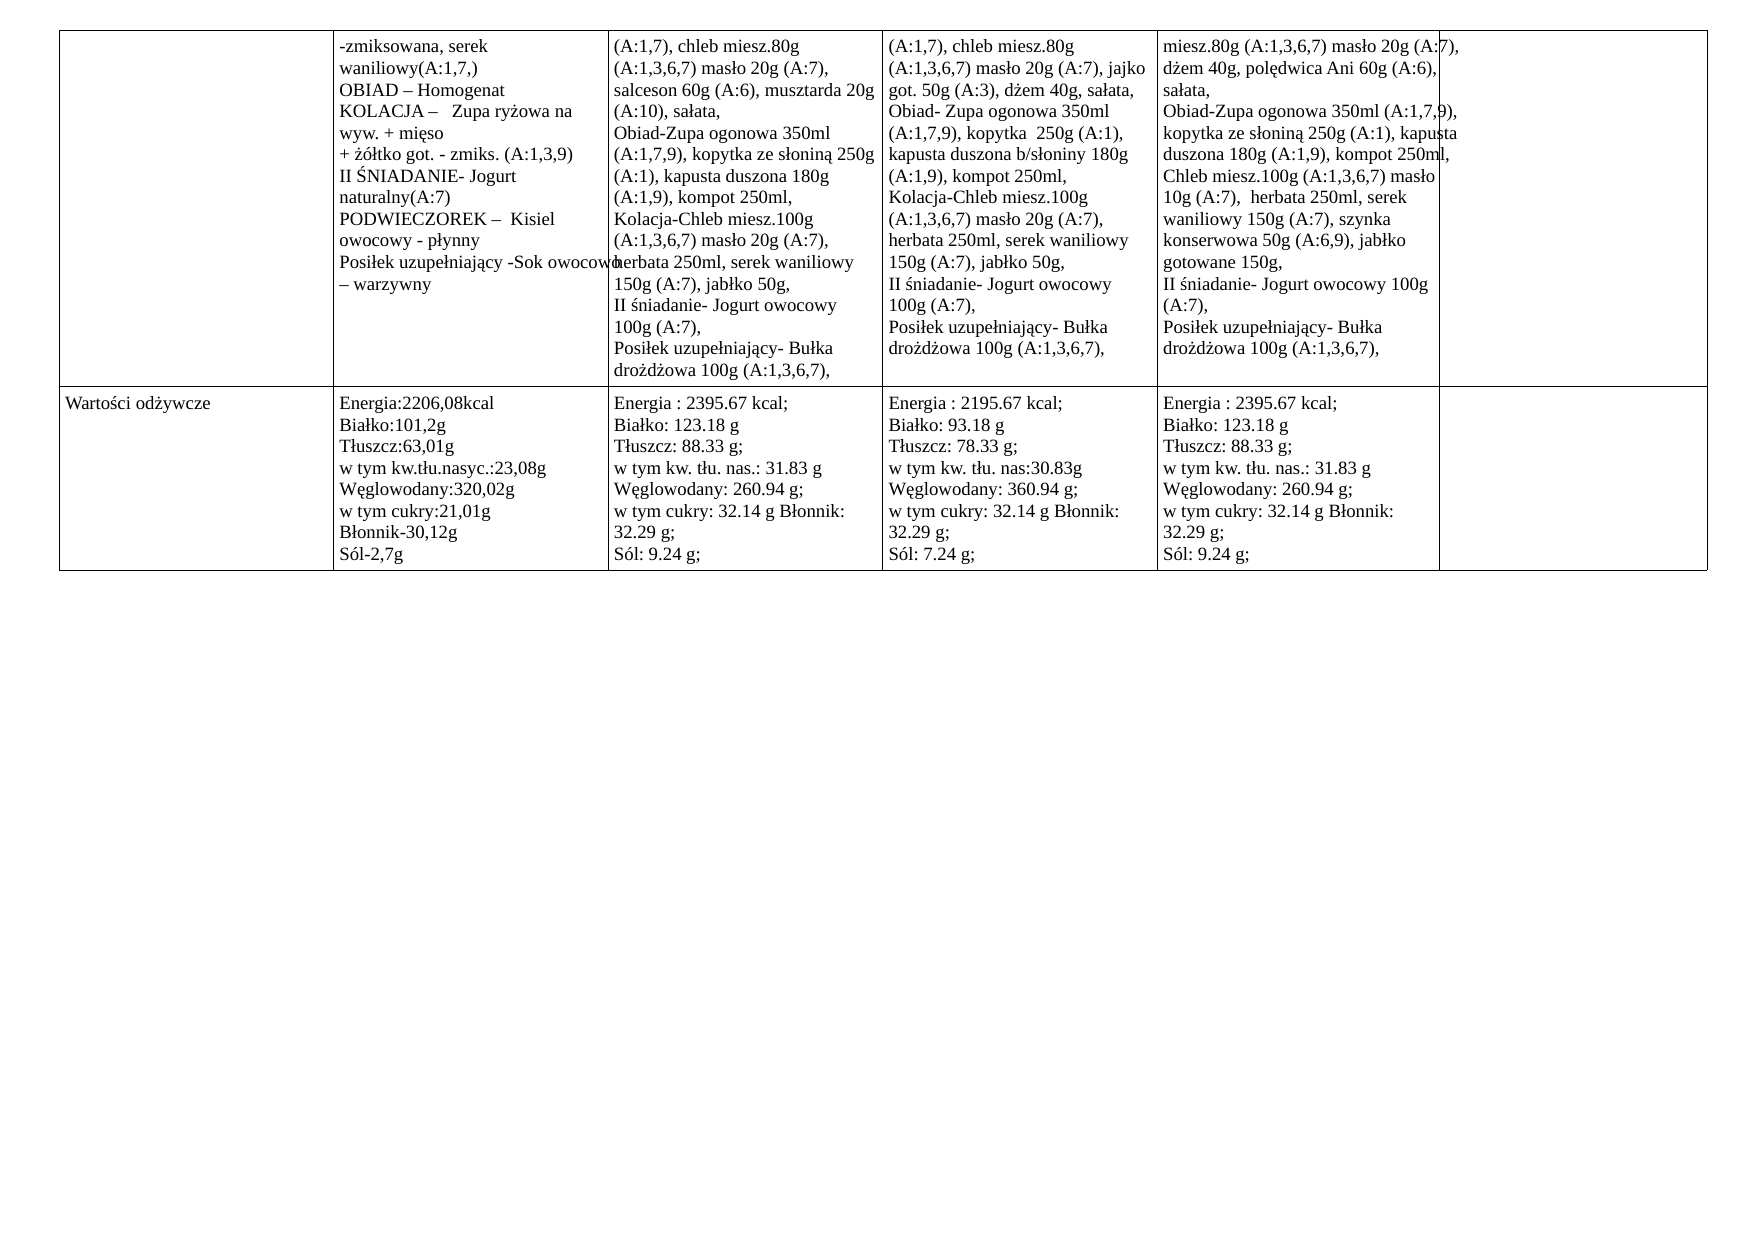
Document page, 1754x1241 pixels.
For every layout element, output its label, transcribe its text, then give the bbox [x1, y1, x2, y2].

table_cell Wartości odżywcze [60, 387, 333, 570]
table_cell Śniadanie- Płatki kuk. na ml.350ml (A:7), kawa ml.250ml (A:1,7), chleb miesz.80g (A:1,3,6,7) masło 20g (A:7), salceson 60g (A:6), musztarda 20g (A:10), sałata, Obiad-Zupa ogonowa 350ml (A:1,7,9), kopytka ze słoniną 250g (A:1), kapusta duszona 180g (A:1,9), kompot 250ml, Kolacja-Chleb miesz.100g (A:1,3,6,7) masło 20g (A:7), herbata 250ml, serek waniliowy 150g (A:7), jabłko 50g, II śniadanie- Jogurt owocowy 100g (A:7), Posiłek uzupełniający- Bułka drożdżowa 100g (A:1,3,6,7), [609, 31, 882, 386]
table_cell Energia : 2395.67 kcal; Białko: 123.18 g Tłuszcz: 88.33 g; w tym kw. tłu. nas.: 31.83 g Węglowodany: 260.94 g; w tym cukry: 32.14 g Błonnik: 32.29 g; Sól: 9.24 g; [609, 387, 882, 570]
table_cell [60, 31, 333, 386]
table_cell [1440, 31, 1707, 386]
table_cell Śniadanie-Płatki kuk. na ml.350ml (A:7), kakao ml.250ml (A:1,6,7), chleb miesz.80g (A:1,3,6,7) masło 20g (A:7), dżem 40g, polędwica Ani 60g (A:6), sałata, Obiad-Zupa ogonowa 350ml (A:1,7,9), kopytka ze słoniną 250g (A:1), kapusta duszona 180g (A:1,9), kompot 250ml, Chleb miesz.100g (A:1,3,6,7) masło 10g (A:7), herbata 250ml, serek waniliowy 150g (A:7), szynka konserwowa 50g (A:6,9), jabłko gotowane 150g, II śniadanie- Jogurt owocowy 100g (A:7), Posiłek uzupełniający- Bułka drożdżowa 100g (A:1,3,6,7), [1158, 31, 1439, 386]
table_cell Energia : 2195.67 kcal; Białko: 93.18 g Tłuszcz: 78.33 g; w tym kw. tłu. nas:30.83g Węglowodany: 360.94 g; w tym cukry: 32.14 g Błonnik: 32.29 g; Sól: 7.24 g; [883, 387, 1157, 570]
table_cell Energia : 2395.67 kcal; Białko: 123.18 g Tłuszcz: 88.33 g; w tym kw. tłu. nas.: 31.83 g Węglowodany: 260.94 g; w tym cukry: 32.14 g Błonnik: 32.29 g; Sól: 9.24 g; [1158, 387, 1439, 570]
table_cell ŚNIADANIE -Zupa ml. + suchary + masło+ żółtko got. -zmiksowana, serek waniliowy(A:1,7,) OBIAD – Homogenat KOLACJA – Zupa ryżowa na wyw. + mięso + żółtko got. - zmiks. (A:1,3,9) II ŚNIADANIE- Jogurt naturalny(A:7) PODWIECZOREK – Kisiel owocowy - płynny Posiłek uzupełniający -Sok owocowo – warzywny [334, 31, 608, 386]
table_cell Energia:2206,08kcal Białko:101,2g Tłuszcz:63,01g w tym kw.tłu.nasyc.:23,08g Węglowodany:320,02g w tym cukry:21,01g Błonnik-30,12g Sól-2,7g [334, 387, 608, 570]
table_cell (A:1,7), chleb miesz.80g (A:1,3,6,7) masło 20g (A:7), jajko got. 50g (A:3), dżem 40g, sałata, Obiad- Zupa ogonowa 350ml (A:1,7,9), kopytka 250g (A:1), kapusta duszona b/słoniny 180g (A:1,9), kompot 250ml, Kolacja-Chleb miesz.100g (A:1,3,6,7) masło 20g (A:7), herbata 250ml, serek waniliowy 150g (A:7), jabłko 50g, II śniadanie- Jogurt owocowy 100g (A:7), Posiłek uzupełniający- Bułka drożdżowa 100g (A:1,3,6,7), [883, 31, 1157, 386]
table_cell [1440, 387, 1707, 570]
